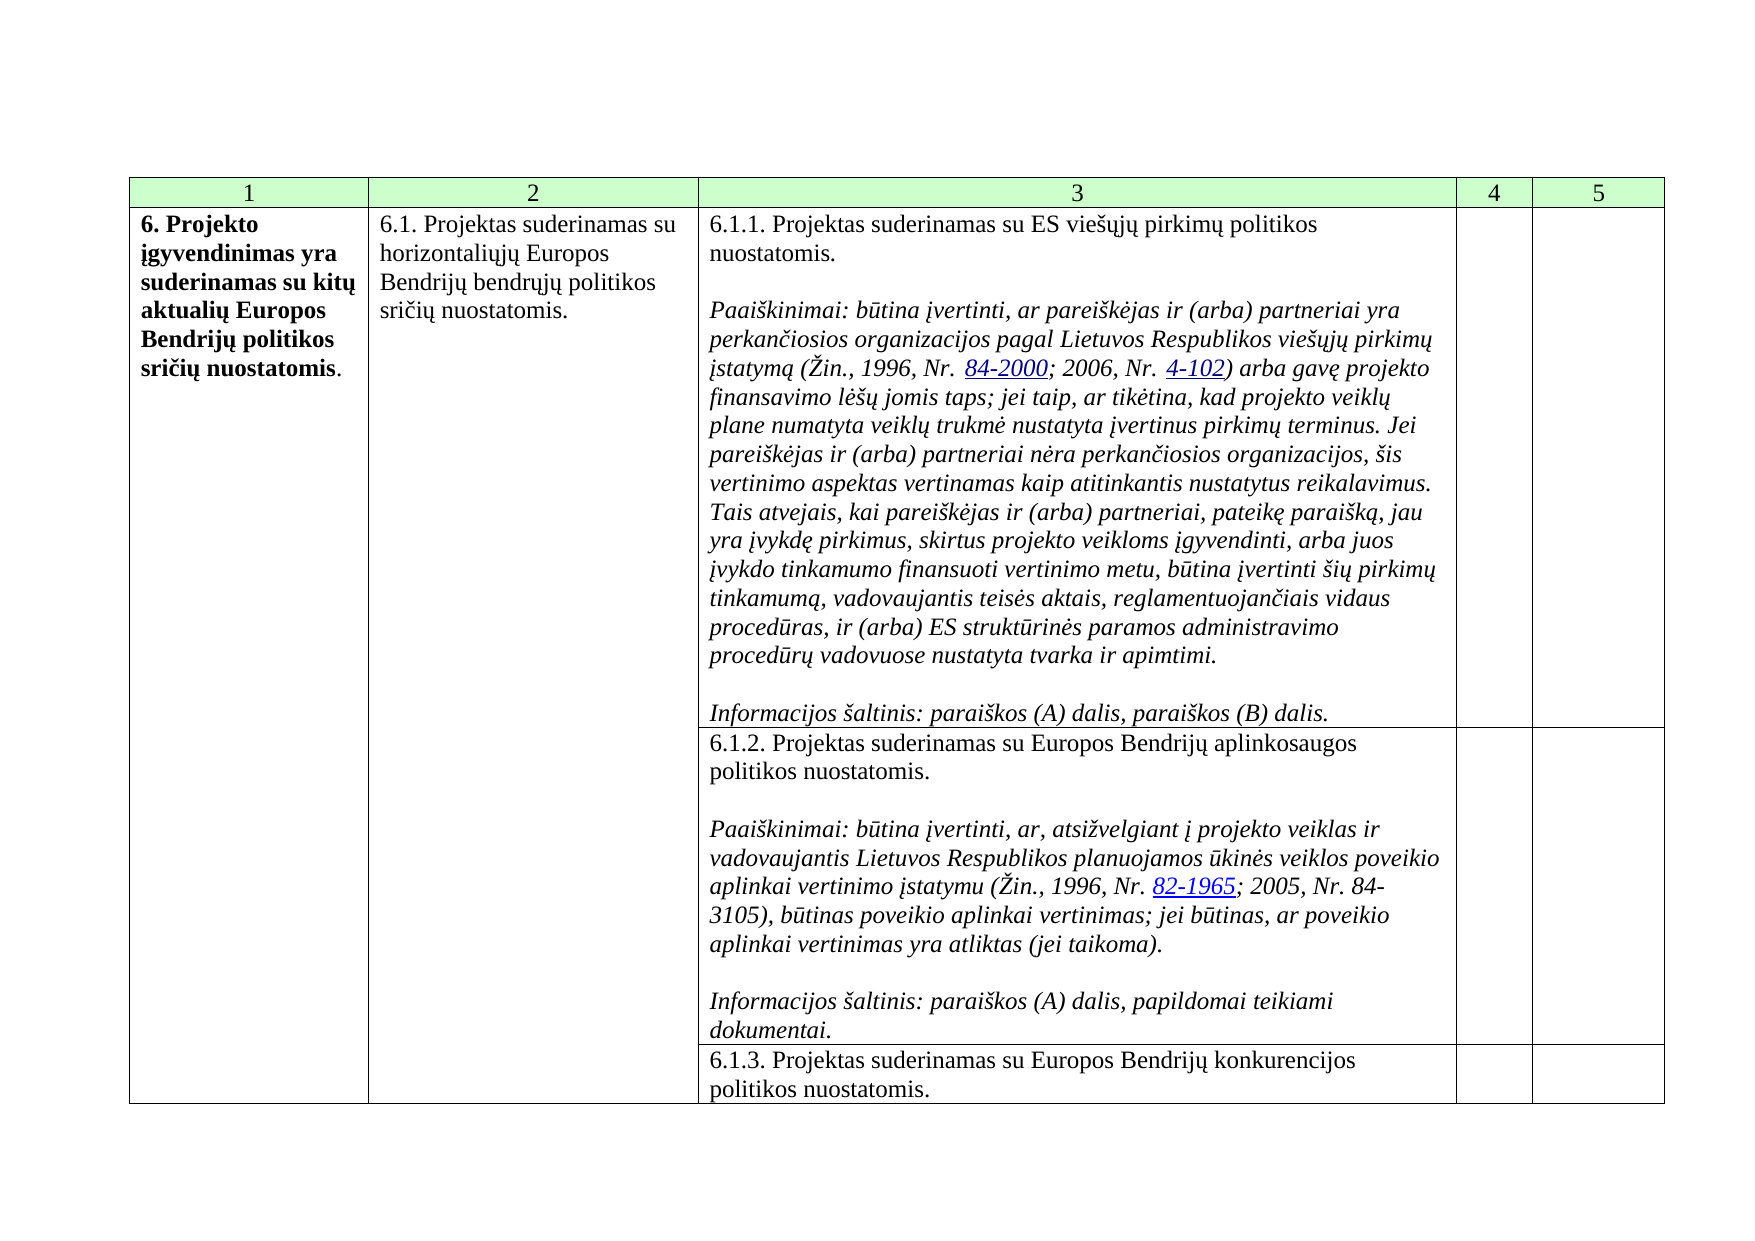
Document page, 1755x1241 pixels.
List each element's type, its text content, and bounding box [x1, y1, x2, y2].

table_cell [1533, 728, 1664, 1044]
table_header 1 [130, 178, 368, 207]
table_cell [1457, 208, 1532, 727]
table_cell 6.1.1. Projektas suderinamas su ES viešųjų pirkimų politikos nuostatomis. Paaiškinimai: būtina įvertinti, ar pareiškėjas ir (arba) partneriai yra perkančiosios organizacijos pagal Lietuvos Respublikos viešųjų pirkimų įstatymą (Žin., 1996, Nr. 84-2000; 2006, Nr. 4-102) arba gavę projekto finansavimo lėšų jomis taps; jei taip, ar tikėtina, kad projekto veiklų plane numatyta veiklų trukmė nustatyta įvertinus pirkimų terminus. Jei pareiškėjas ir (arba) partneriai nėra perkančiosios organizacijos, šis vertinimo aspektas vertinamas kaip atitinkantis nustatytus reikalavimus. Tais atvejais, kai pareiškėjas ir (arba) partneriai, pateikę paraišką, jau yra įvykdę pirkimus, skirtus projekto veikloms įgyvendinti, arba juos įvykdo tinkamumo finansuoti vertinimo metu, būtina įvertinti šių pirkimų tinkamumą, vadovaujantis teisės aktais, reglamentuojančiais vidaus procedūras, ir (arba) ES struktūrinės paramos administravimo procedūrų vadovuose nustatyta tvarka ir apimtimi. Informacijos šaltinis: paraiškos (A) dalis, paraiškos (B) dalis. [699, 208, 1456, 727]
table_header 2 [369, 178, 698, 207]
table_header 5 [1533, 178, 1664, 207]
table_cell 6.1.2. Projektas suderinamas su Europos Bendrijų aplinkosaugos politikos nuostatomis. Paaiškinimai: būtina įvertinti, ar, atsižvelgiant į projekto veiklas ir vadovaujantis Lietuvos Respublikos planuojamos ūkinės veiklos poveikio aplinkai vertinimo įstatymu (Žin., 1996, Nr. 82-1965; 2005, Nr. 84-3105), būtinas poveikio aplinkai vertinimas; jei būtinas, ar poveikio aplinkai vertinimas yra atliktas (jei taikoma). Informacijos šaltinis: paraiškos (A) dalis, papildomai teikiami dokumentai. [699, 728, 1456, 1044]
table_cell 6.1.3. Projektas suderinamas su Europos Bendrijų konkurencijos politikos nuostatomis. [699, 1045, 1456, 1102]
table_cell 6.1. Projektas suderinamas su horizontaliųjų Europos Bendrijų bendrųjų politikos sričių nuostatomis. [369, 208, 698, 1102]
table_cell [1457, 1045, 1532, 1102]
table_cell [1533, 1045, 1664, 1102]
table_header 4 [1457, 178, 1532, 207]
table_cell [1533, 208, 1664, 727]
table_cell 6. Projekto įgyvendinimas yra suderinamas su kitų aktualių Europos Bendrijų politikos sričių nuostatomis. [130, 208, 368, 1102]
table_header 3 [699, 178, 1456, 207]
table_cell [1457, 728, 1532, 1044]
